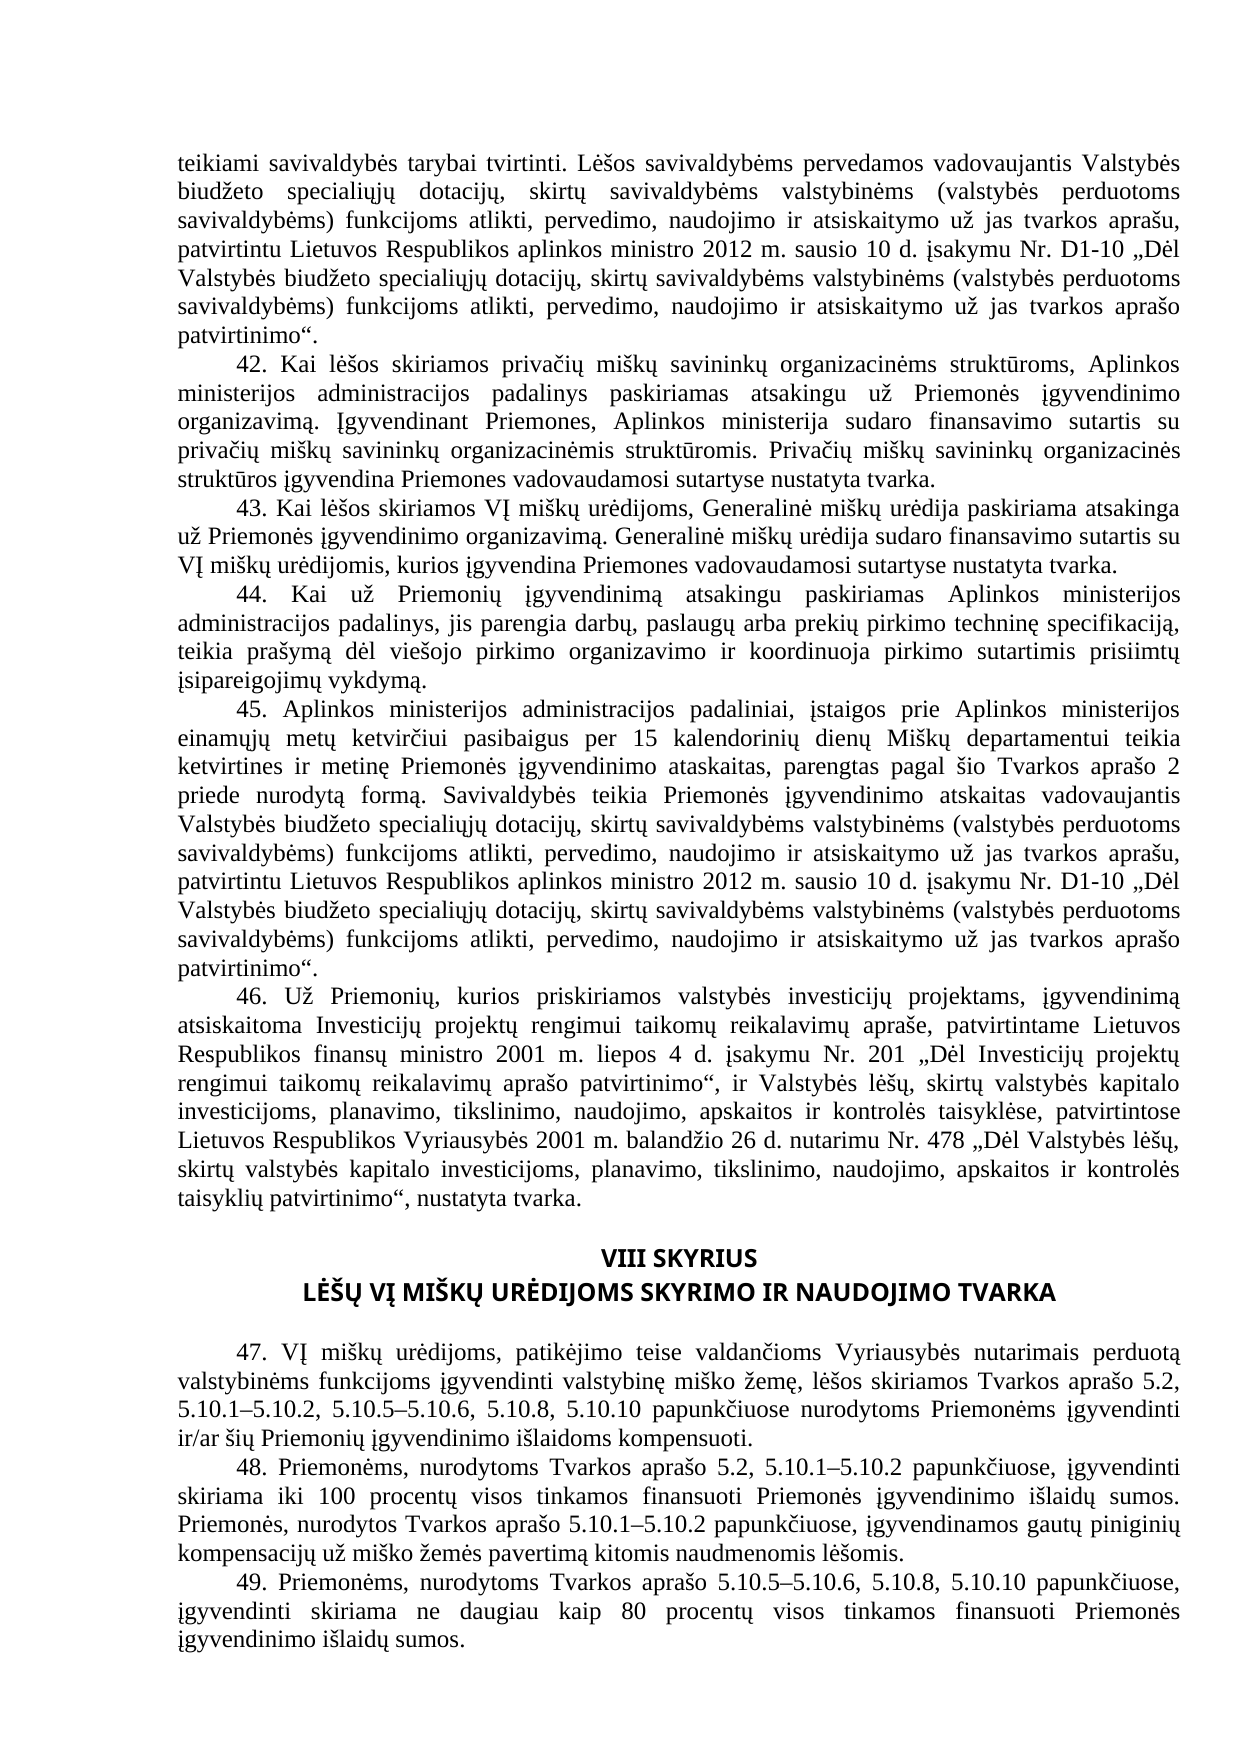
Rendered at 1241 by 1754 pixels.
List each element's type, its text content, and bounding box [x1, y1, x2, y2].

text 46. Už Priemonių, kurios priskiriamos valstybės investicijų projektams, įgyvendinimą atsiskaitoma Investicijų projektų rengimui taikomų reikalavimų apraše, patvirtintame Lietuvos Respublikos finansų ministro 2001 m. liepos 4 d. įsakymu Nr. 201 „Dėl Investicijų projektų rengimui taikomų reikalavimų aprašo patvirtinimo“, ir Valstybės lėšų, skirtų valstybės kapitalo investicijoms, planavimo, tikslinimo, naudojimo, apskaitos ir kontrolės taisyklėse, patvirtintose Lietuvos Respublikos Vyriausybės 2001 m. balandžio 26 d. nutarimu Nr. 478 „Dėl Valstybės lėšų, skirtų valstybės kapitalo investicijoms, planavimo, tikslinimo, naudojimo, apskaitos ir kontrolės taisyklių patvirtinimo“, nustatyta tvarka. [177, 981, 1181, 1211]
text viII skyrius [177, 1240, 1181, 1274]
text 45. Aplinkos ministerijos administracijos padaliniai, įstaigos prie Aplinkos ministerijos einamųjų metų ketvirčiui pasibaigus per 15 kalendorinių dienų Miškų departamentui teikia ketvirtines ir metinę Priemonės įgyvendinimo ataskaitas, parengtas pagal šio Tvarkos aprašo 2 priede nurodytą formą. Savivaldybės teikia Priemonės įgyvendinimo atskaitas vadovaujantis Valstybės biudžeto specialiųjų dotacijų, skirtų savivaldybėms valstybinėms (valstybės perduotoms savivaldybėms) funkcijoms atlikti, pervedimo, naudojimo ir atsiskaitymo už jas tvarkos aprašu, patvirtintu Lietuvos Respublikos aplinkos ministro 2012 m. sausio 10 d. įsakymu Nr. D1-10 „Dėl Valstybės biudžeto specialiųjų dotacijų, skirtų savivaldybėms valstybinėms (valstybės perduotoms savivaldybėms) funkcijoms atlikti, pervedimo, naudojimo ir atsiskaitymo už jas tvarkos aprašo patvirtinimo“. [177, 694, 1181, 981]
text 49. Priemonėms, nurodytoms Tvarkos aprašo 5.10.5–5.10.6, 5.10.8, 5.10.10 papunkčiuose, įgyvendinti skiriama ne daugiau kaip 80 procentų visos tinkamos finansuoti Priemonės įgyvendinimo išlaidų sumos. [177, 1567, 1181, 1653]
text 47. VĮ miškų urėdijoms, patikėjimo teise valdančioms Vyriausybės nutarimais perduotą valstybinėms funkcijoms įgyvendinti valstybinę miško žemę, lėšos skiriamos Tvarkos aprašo 5.2, 5.10.1–5.10.2, 5.10.5–5.10.6, 5.10.8, 5.10.10 papunkčiuose nurodytoms Priemonėms įgyvendinti ir/ar šių Priemonių įgyvendinimo išlaidoms kompensuoti. [177, 1337, 1181, 1452]
text 42. Kai lėšos skiriamos privačių miškų savininkų organizacinėms struktūroms, Aplinkos ministerijos administracijos padalinys paskiriamas atsakingu už Priemonės įgyvendinimo organizavimą. Įgyvendinant Priemones, Aplinkos ministerija sudaro finansavimo sutartis su privačių miškų savininkų organizacinėmis struktūromis. Privačių miškų savininkų organizacinės struktūros įgyvendina Priemones vadovaudamosi sutartyse nustatyta tvarka. [177, 349, 1181, 493]
text 44. Kai už Priemonių įgyvendinimą atsakingu paskiriamas Aplinkos ministerijos administracijos padalinys, jis parengia darbų, paslaugų arba prekių pirkimo techninę specifikaciją, teikia prašymą dėl viešojo pirkimo organizavimo ir koordinuoja pirkimo sutartimis prisiimtų įsipareigojimų vykdymą. [177, 579, 1181, 694]
text teikiami savivaldybės tarybai tvirtinti. Lėšos savivaldybėms pervedamos vadovaujantis Valstybės biudžeto specialiųjų dotacijų, skirtų savivaldybėms valstybinėms (valstybės perduotoms savivaldybėms) funkcijoms atlikti, pervedimo, naudojimo ir atsiskaitymo už jas tvarkos aprašu, patvirtintu Lietuvos Respublikos aplinkos ministro 2012 m. sausio 10 d. įsakymu Nr. D1-10 „Dėl Valstybės biudžeto specialiųjų dotacijų, skirtų savivaldybėms valstybinėms (valstybės perduotoms savivaldybėms) funkcijoms atlikti, pervedimo, naudojimo ir atsiskaitymo už jas tvarkos aprašo patvirtinimo“. [177, 148, 1181, 349]
text 48. Priemonėms, nurodytoms Tvarkos aprašo 5.2, 5.10.1–5.10.2 papunkčiuose, įgyvendinti skiriama iki 100 procentų visos tinkamos finansuoti Priemonės įgyvendinimo išlaidų sumos. Priemonės, nurodytos Tvarkos aprašo 5.10.1–5.10.2 papunkčiuose, įgyvendinamos gautų piniginių kompensacijų už miško žemės pavertimą kitomis naudmenomis lėšomis. [177, 1452, 1181, 1567]
text LĖŠŲ VĮ miškų urėdijoms SKYRIMO ir naudojimo tvarka [177, 1274, 1181, 1308]
text 43. Kai lėšos skiriamos VĮ miškų urėdijoms, Generalinė miškų urėdija paskiriama atsakinga už Priemonės įgyvendinimo organizavimą. Generalinė miškų urėdija sudaro finansavimo sutartis su VĮ miškų urėdijomis, kurios įgyvendina Priemones vadovaudamosi sutartyse nustatyta tvarka. [177, 493, 1181, 579]
